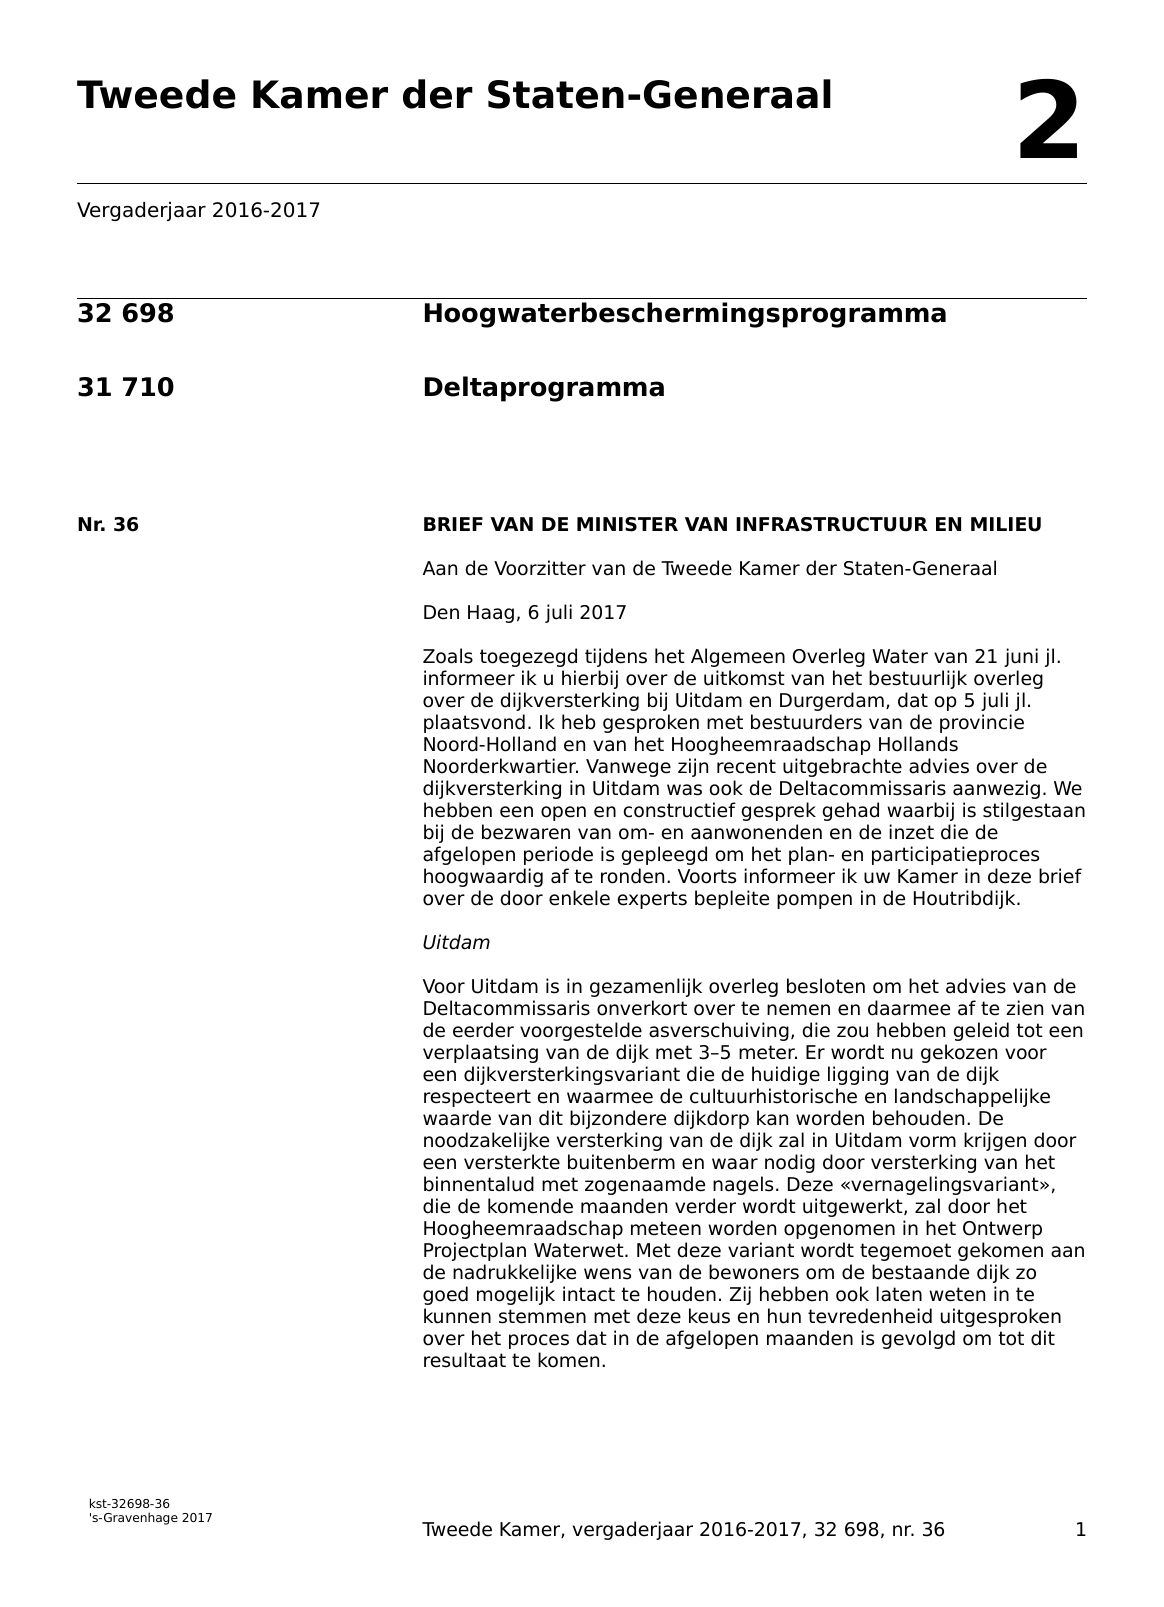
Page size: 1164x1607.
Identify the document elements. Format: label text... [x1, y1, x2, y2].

text Den Haag, 6 juli 2017 [422, 602, 1087, 624]
text Voor Uitdam is in gezamenlijk overleg besloten om het advies van de Deltacommissaris onverkort over te nemen en daarmee af te zien van de eerder voorgestelde asverschuiving, die zou hebben geleid tot een verplaatsing van de dijk met 3–5 meter. Er wordt nu gekozen voor een dijkversterkingsvariant die de huidige ligging van de dijk respecteert en waarmee de cultuurhistorische en landschappelijke waarde van dit bijzondere dijkdorp kan worden behouden. De noodzakelijke versterking van de dijk zal in Uitdam vorm krijgen door een versterkte buitenberm en waar nodig door versterking van het binnentalud met zogenaamde nagels. Deze «vernagelingsvariant», die de komende maanden verder wordt uitgewerkt, zal door het Hoogheemraadschap meteen worden opgenomen in het Ontwerp Projectplan Waterwet. Met deze variant wordt tegemoet gekomen aan de nadrukkelijke wens van de bewoners om de bestaande dijk zo goed mogelijk intact te houden. Zij hebben ook laten weten in te kunnen stemmen met deze keus en hun tevredenheid uitgesproken over het proces dat in de afgelopen maanden is gevolgd om tot dit resultaat te komen. [422, 976, 1087, 1372]
text Aan de Voorzitter van de Tweede Kamer der Staten-Generaal [422, 558, 1087, 580]
subtitle 32 698 Hoogwaterbeschermingsprogramma [77, 299, 1087, 329]
table_header 2 [886, 59, 1087, 183]
text kst-32698-36 [88, 1497, 323, 1511]
table_cell Vergaderjaar 2016-2017 [77, 184, 1087, 298]
text Zoals toegezegd tijdens het Algemeen Overleg Water van 21 juni jl. informeer ik u hierbij over de uitkomst van het bestuurlijk overleg over de dijkversterking bij Uitdam en Durgerdam, dat op 5 juli jl. plaatsvond. Ik heb gesproken met bestuurders van de provincie Noord-Holland en van het Hoogheemraadschap Hollands Noorderkwartier. Vanwege zijn recent uitgebrachte advies over de dijkversterking in Uitdam was ook de Deltacommissaris aanwezig. We hebben een open en constructief gesprek gehad waarbij is stilgestaan bij de bezwaren van om- en aanwonenden en de inzet die de afgelopen periode is gepleegd om het plan- en participatieproces hoogwaardig af te ronden. Voorts informeer ik uw Kamer in deze brief over de door enkele experts bepleite pompen in de Houtribdijk. [422, 646, 1087, 910]
subtitle Nr. 36 BRIEF VAN DE MINISTER VAN INFRASTRUCTUUR EN MILIEU [77, 514, 1087, 536]
text 's-Gravenhage 2017 [88, 1511, 323, 1525]
table_header Tweede Kamer der Staten-Generaal [77, 59, 886, 183]
subtitle 31 710 Deltaprogramma [77, 373, 1087, 403]
subtitle Uitdam [422, 932, 1087, 954]
